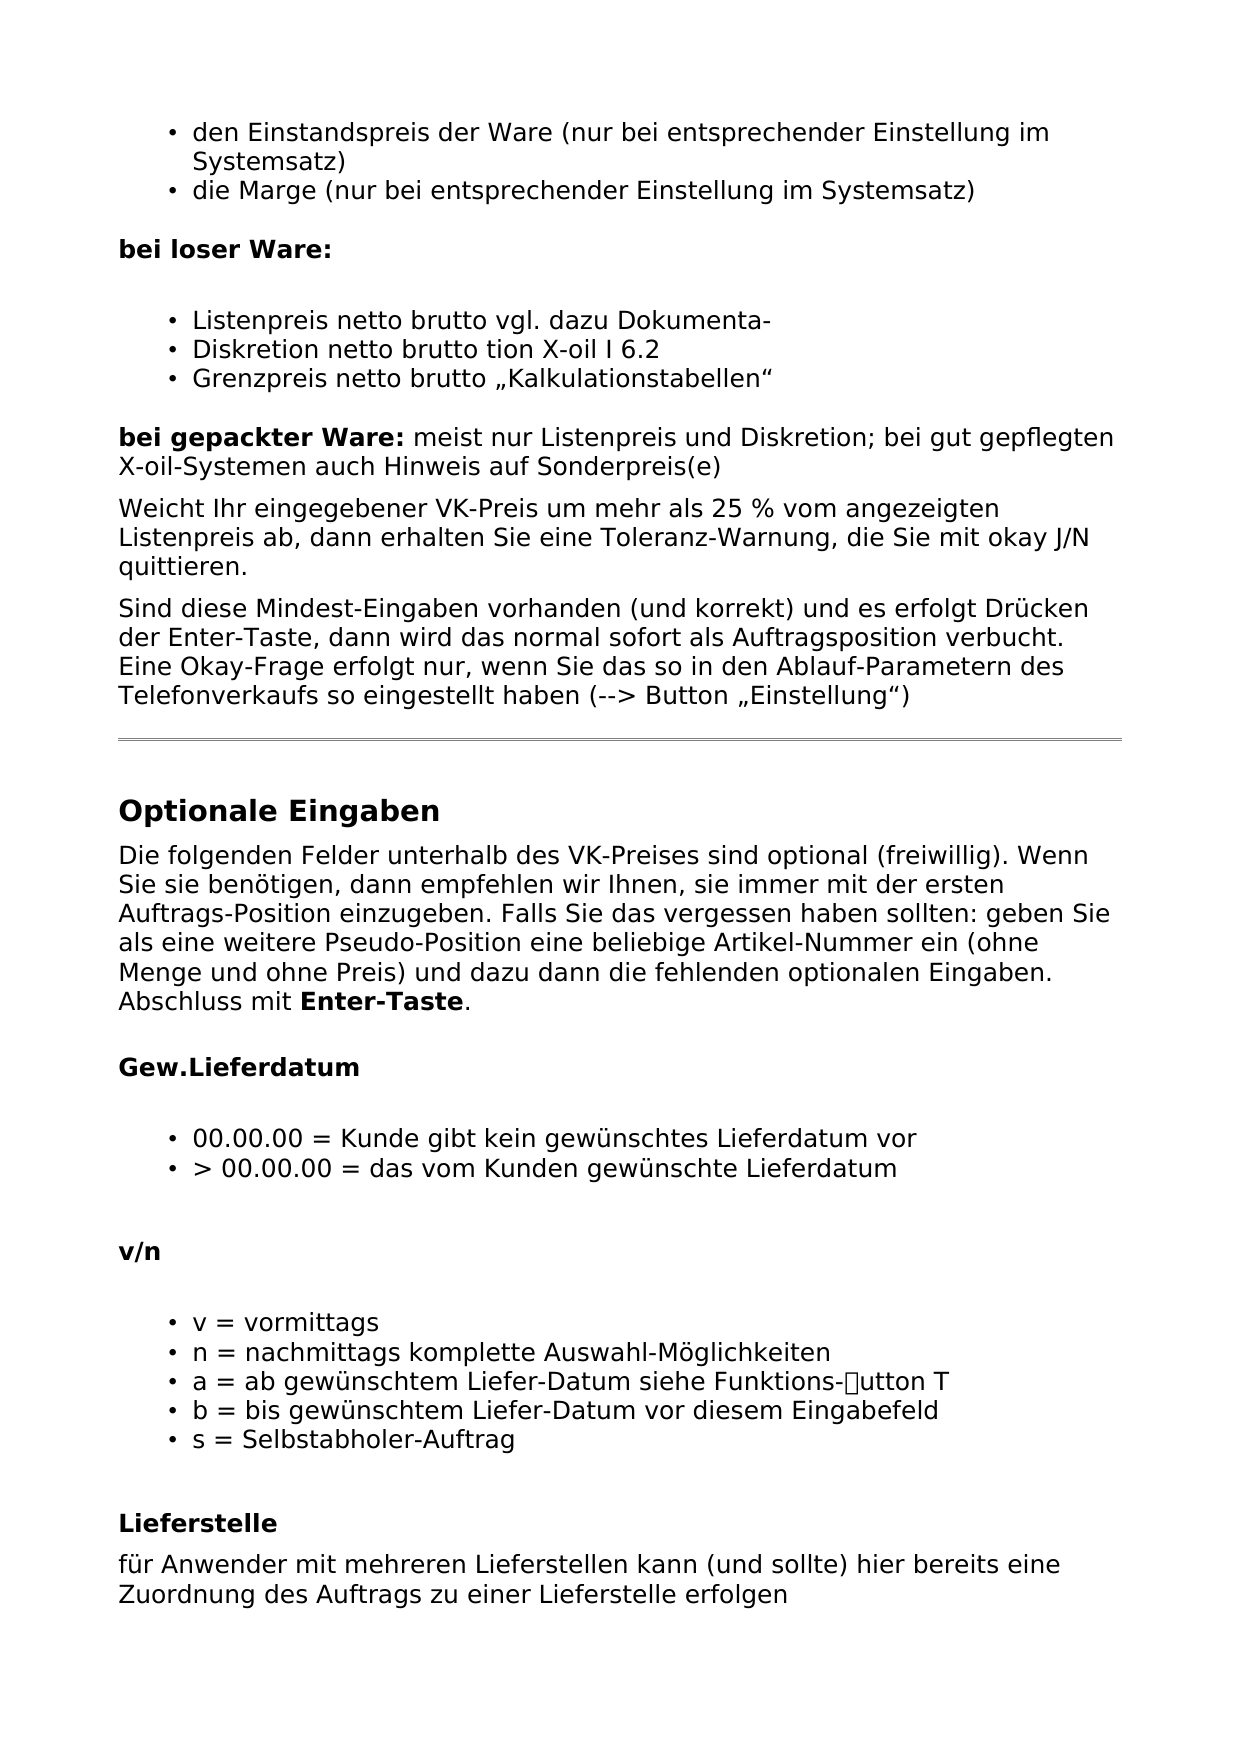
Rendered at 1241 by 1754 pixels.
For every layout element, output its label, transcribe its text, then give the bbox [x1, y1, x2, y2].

list > 00.00.00 = das vom Kunden gewünschte Lieferdatum [177, 1154, 1122, 1183]
list Grenzpreis netto brutto „Kalkulationstabellen“ [177, 364, 1122, 394]
list a = ab gewünschtem Liefer-Datum siehe Funktions-utton T [177, 1367, 1122, 1396]
list den Einstandspreis der Ware (nur bei entsprechender Einstellung im Systemsatz) [177, 118, 1122, 176]
text Sind diese Mindest-Eingaben vorhanden (und korrekt) und es erfolgt Drücken der Enter-Taste, dann wird das normal sofort als Auftragsposition verbucht. Eine Okay-Frage erfolgt nur, wenn Sie das so in den Ablauf-Parametern des Telefonverkaufs so eingestellt haben (--> Button „Einstellung“) [118, 594, 1122, 711]
list n = nachmittags komplette Auswahl-Möglichkeiten [177, 1338, 1122, 1367]
text Die folgenden Felder unterhalb des VK-Preises sind optional (freiwillig). Wenn Sie sie benötigen, dann empfehlen wir Ihnen, sie immer mit der ersten Auftrags-Position einzugeben. Falls Sie das vergessen haben sollten: geben Sie als eine weitere Pseudo-Position eine beliebige Artikel-Nummer ein (ohne Menge und ohne Preis) und dazu dann die fehlenden optionalen Eingaben. Abschluss mit Enter-Taste. [118, 841, 1122, 1016]
subtitle Gew.Lieferdatum [118, 1053, 1122, 1083]
list die Marge (nur bei entsprechender Einstellung im Systemsatz) [177, 176, 1122, 206]
list v = vormittags [177, 1309, 1122, 1338]
subtitle Lieferstelle [118, 1509, 1122, 1538]
text für Anwender mit mehreren Lieferstellen kann (und sollte) hier bereits eine Zuordnung des Auftrags zu einer Lieferstelle erfolgen [118, 1551, 1122, 1609]
list s = Selbstabholer-Auftrag [177, 1425, 1122, 1454]
list 00.00.00 = Kunde gibt kein gewünschtes Lieferdatum vor [177, 1125, 1122, 1154]
text Weicht Ihr eingegebener VK-Preis um mehr als 25 % vom angezeigten Listenpreis ab, dann erhalten Sie eine Toleranz-Warnung, die Sie mit okay J/N quittieren. [118, 494, 1122, 582]
subtitle v/n [118, 1237, 1122, 1267]
subtitle Optionale Eingaben [118, 794, 1122, 828]
list Listenpreis netto brutto vgl. dazu Dokumenta- [177, 306, 1122, 335]
list b = bis gewünschtem Liefer-Datum vor diesem Eingabefeld [177, 1396, 1122, 1425]
list Diskretion netto brutto tion X-oil I 6.2 [177, 335, 1122, 364]
text bei loser Ware: [118, 235, 1122, 264]
text bei gepackter Ware: meist nur Listenpreis und Diskretion; bei gut gepflegten X-oil-Systemen auch Hinweis auf Sonderpreis(e) [118, 423, 1122, 482]
